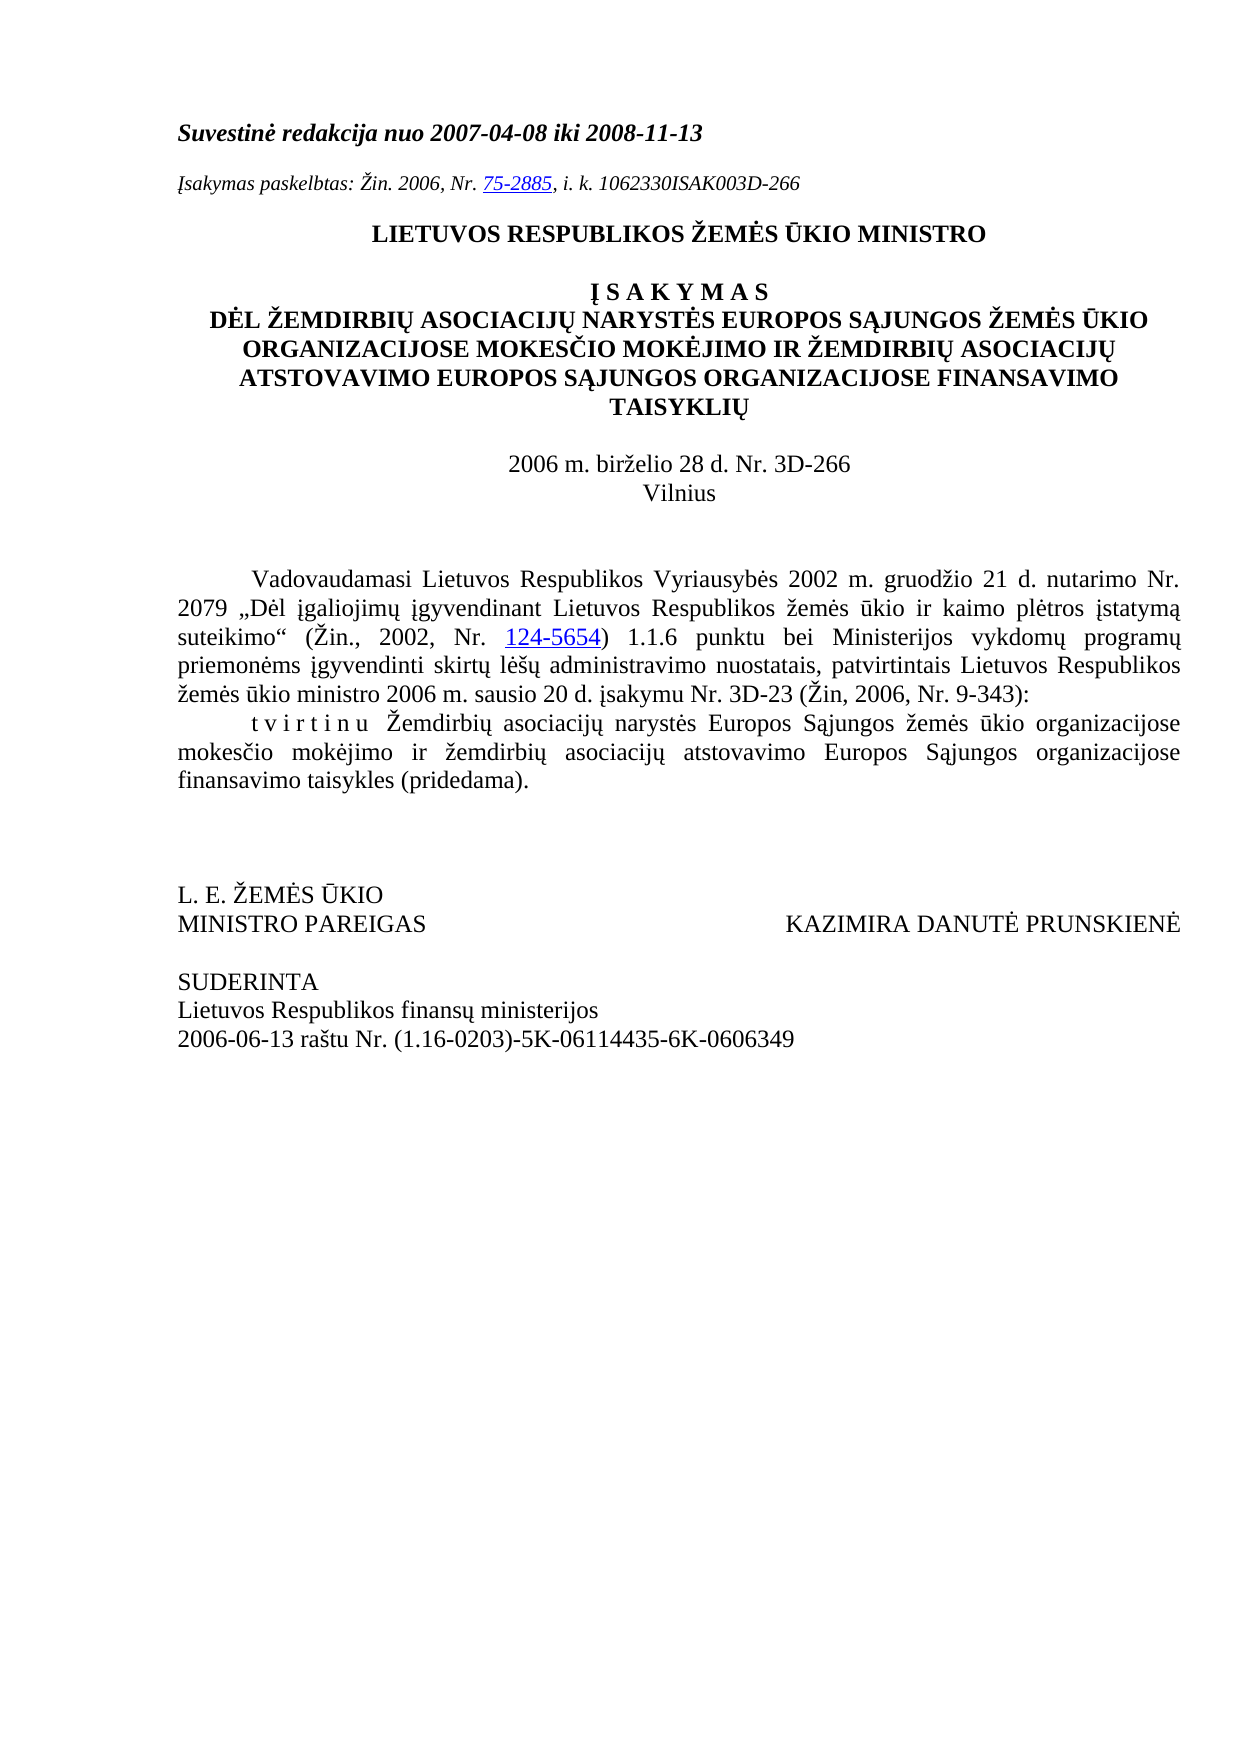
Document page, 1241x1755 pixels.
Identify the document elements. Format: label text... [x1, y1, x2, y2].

text L. E. ŽEMĖS ŪKIO [177, 880, 1181, 909]
text 2006 m. birželio 28 d. Nr. 3D-266 [177, 449, 1181, 478]
text Lietuvos Respublikos finansų ministerijos [177, 995, 1181, 1024]
text Suvestinė redakcija nuo 2007-04-08 iki 2008-11-13 [177, 118, 1181, 147]
text tvirtinu Žemdirbių asociacijų narystės Europos Sąjungos žemės ūkio organizacijose mokesčio mokėjimo ir žemdirbių asociacijų atstovavimo Europos Sąjungos organizacijose finansavimo taisykles (pridedama). [177, 708, 1181, 794]
text Įsakymas paskelbtas: Žin. 2006, Nr. 75-2885, i. k. 1062330ISAK003D-266 [177, 171, 1181, 195]
text LIETUVOS RESPUBLIKOS ŽEMĖS ŪKIO MINISTRO [177, 219, 1181, 248]
text MINISTRO PAREIGAS KAZIMIRA DANUTĖ PRUNSKIENĖ [177, 909, 1181, 938]
text SUDERINTA [177, 967, 1181, 995]
text Vadovaudamasi Lietuvos Respublikos Vyriausybės 2002 m. gruodžio 21 d. nutarimo Nr. 2079 „Dėl įgaliojimų įgyvendinant Lietuvos Respublikos žemės ūkio ir kaimo plėtros įstatymą suteikimo“ (Žin., 2002, Nr. 124-5654) 1.1.6 punktu bei Ministerijos vykdomų programų priemonėms įgyvendinti skirtų lėšų administravimo nuostatais, patvirtintais Lietuvos Respublikos žemės ūkio ministro 2006 m. sausio 20 d. įsakymu Nr. 3D-23 (Žin, 2006, Nr. 9-343): [177, 564, 1181, 708]
text Vilnius [177, 478, 1181, 507]
text Į S A K Y M A S [177, 277, 1181, 305]
text 2006-06-13 raštu Nr. (1.16-0203)-5K-06114435-6K-0606349 [177, 1024, 1181, 1053]
text DĖL ŽEMDIRBIŲ ASOCIACIJŲ NARYSTĖS EUROPOS SĄJUNGOS ŽEMĖS ŪKIO ORGANIZACIJOSE MOKESČIO MOKĖJIMO IR ŽEMDIRBIŲ ASOCIACIJŲ ATSTOVAVIMO EUROPOS SĄJUNGOS ORGANIZACIJOSE FINANSAVIMO TAISYKLIŲ [177, 305, 1181, 420]
